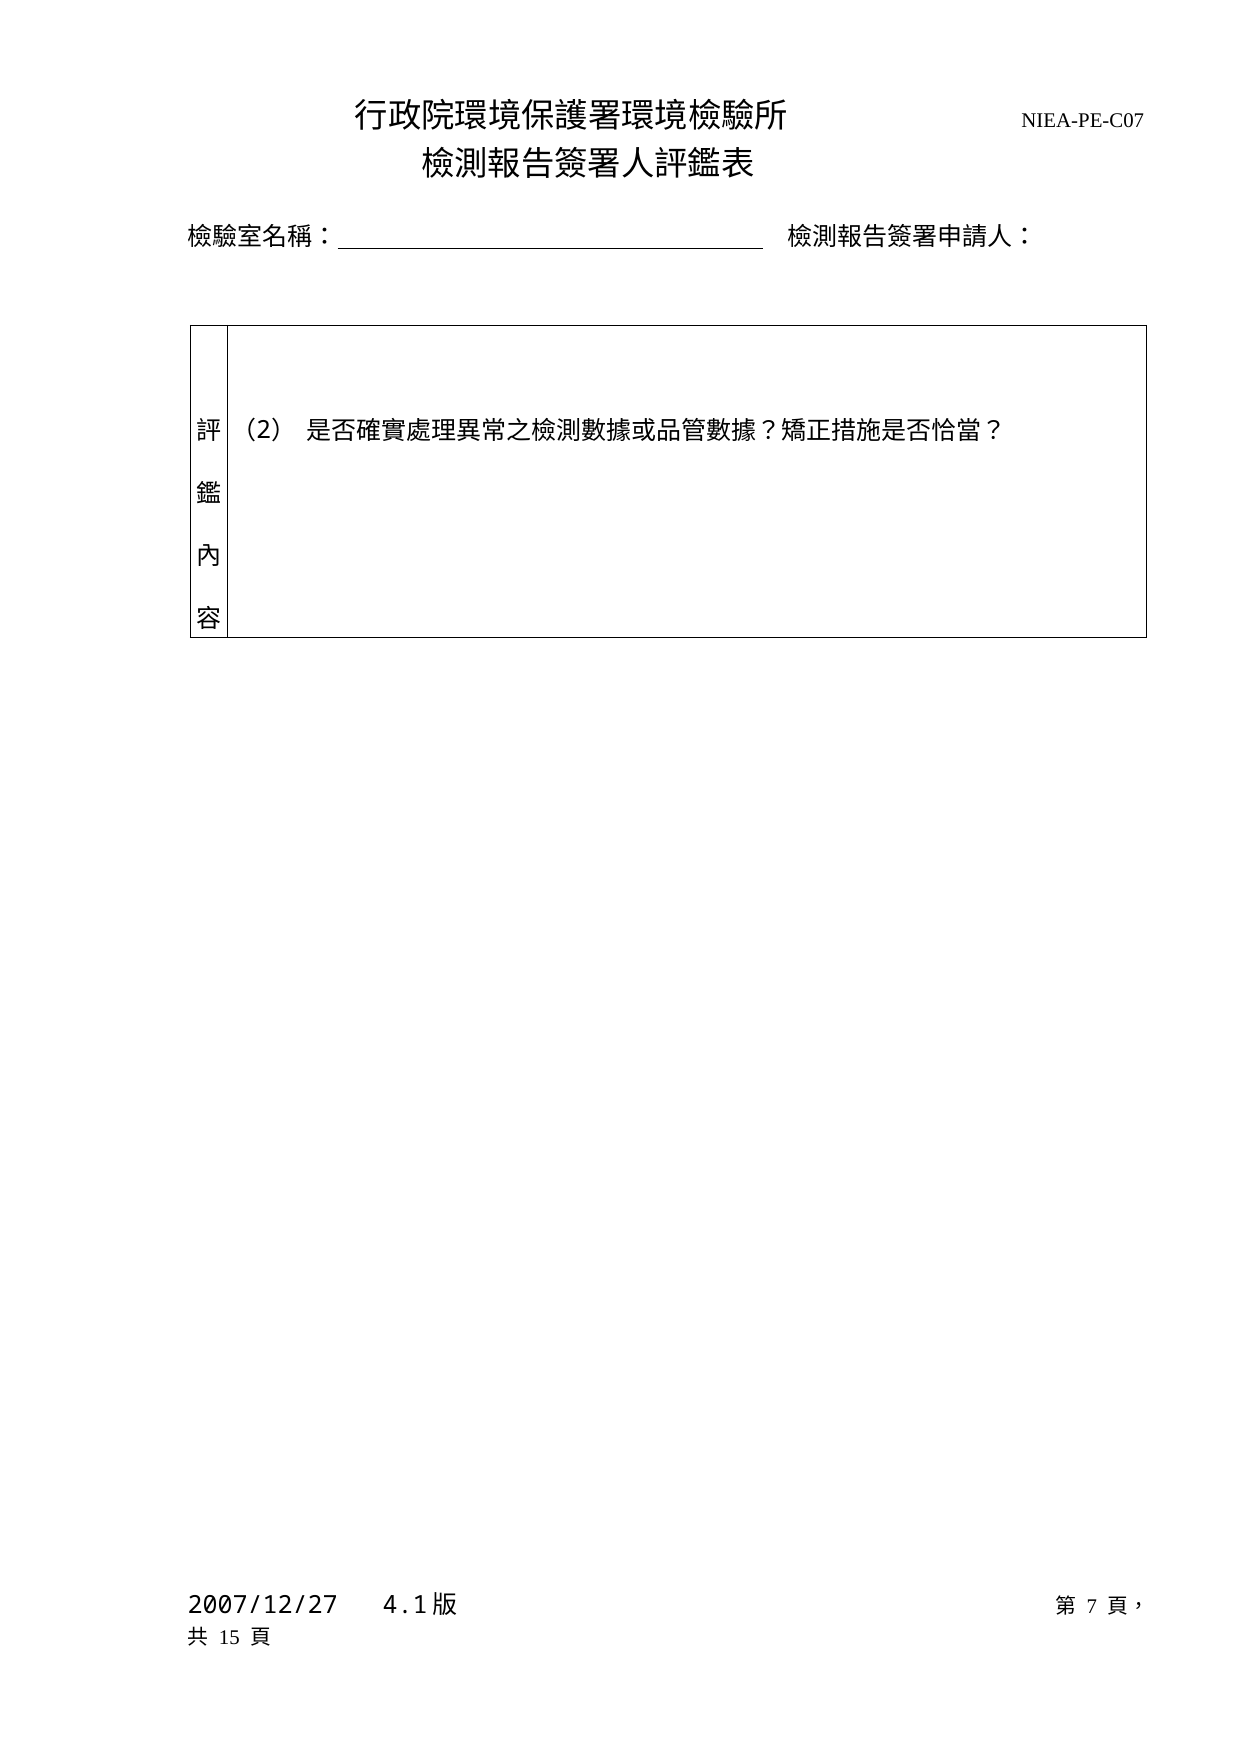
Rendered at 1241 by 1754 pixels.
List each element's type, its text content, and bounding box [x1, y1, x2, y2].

table_header 是否確實處理異常之檢測數據或品管數據？矯正措施是否恰當？ [228, 326, 1146, 637]
table_header 評 鑑 內 容 [191, 326, 227, 637]
